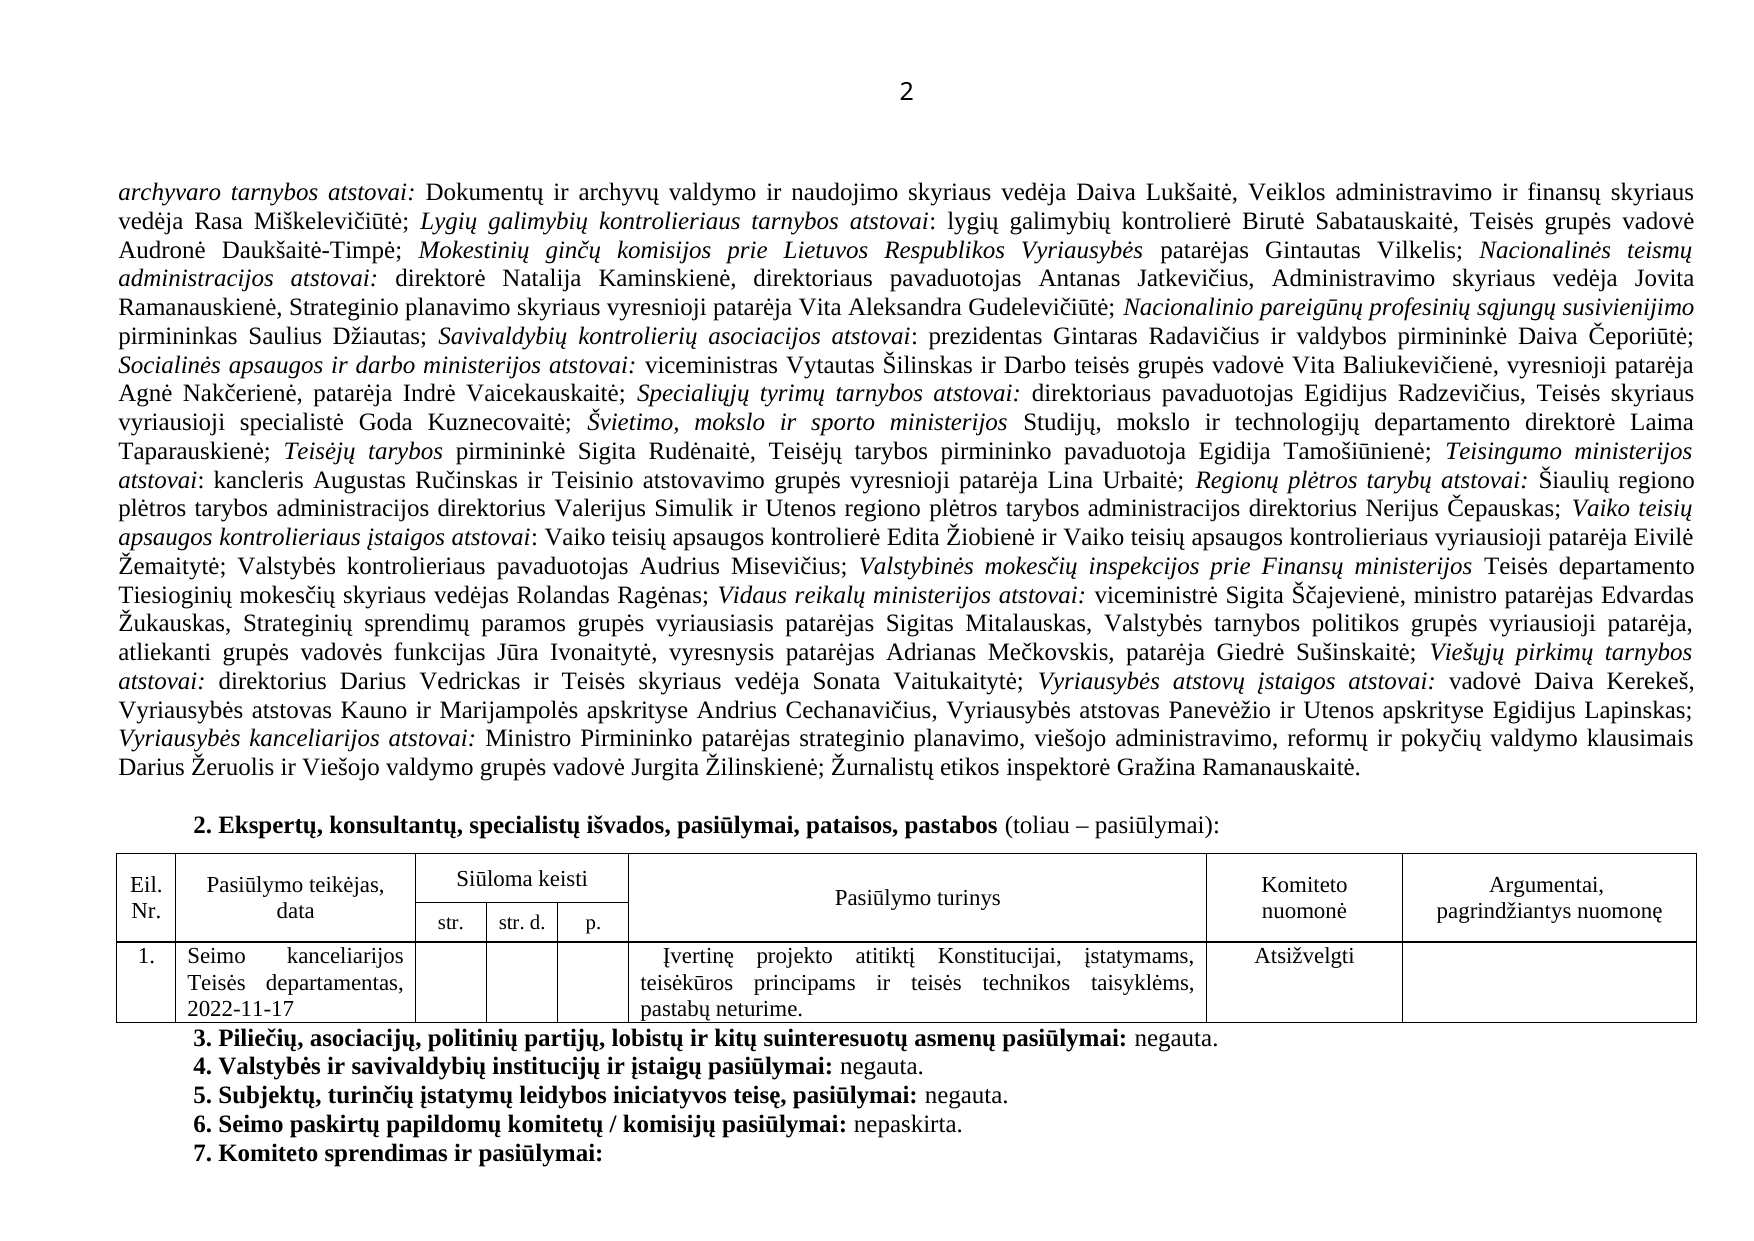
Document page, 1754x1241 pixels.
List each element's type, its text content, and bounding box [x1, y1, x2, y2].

table_cell str. d. [487, 903, 557, 941]
table_cell Seimo kanceliarijos Teisės departamentas, 2022-11-17 [176, 943, 415, 1022]
table_cell [487, 943, 557, 1022]
table_cell str. [416, 903, 486, 941]
table_header Pasiūlymo turinys [629, 854, 1206, 941]
table_cell Įvertinę projekto atitiktį Konstitucijai, įstatymams, teisėkūros principams ir teisės technikos taisyklėms, pastabų neturime. [629, 943, 1206, 1022]
table_header Eil. Nr. [117, 854, 175, 941]
table_header Argumentai, pagrindžiantys nuomonę [1403, 854, 1696, 941]
subtitle 3. Piliečių, asociacijų, politinių partijų, lobistų ir kitų suinteresuotų asmenų pasiūlymai: negauta. [118, 1023, 1695, 1051]
table_header Komiteto nuomonė [1207, 854, 1402, 941]
table_cell [416, 943, 486, 1022]
table_cell [558, 943, 628, 1022]
table_cell [1403, 943, 1696, 1022]
table_cell p. [558, 903, 628, 941]
text 7. Komiteto sprendimas ir pasiūlymai: [118, 1138, 1695, 1166]
table_cell 1. [117, 943, 175, 1022]
table_header Siūloma keisti [416, 854, 628, 902]
text archyvaro tarnybos atstovai: Dokumentų ir archyvų valdymo ir naudojimo skyriaus vedėja Daiva Lukšaitė, Veiklos administravimo ir finansų skyriaus vedėja Rasa Miškelevičiūtė; Lygių galimybių kontrolieriaus tarnybos atstovai: lygių galimybių kontrolierė Birutė Sabatauskaitė, Teisės grupės vadovė Audronė Daukšaitė-Timpė; Mokestinių ginčų komisijos prie Lietuvos Respublikos Vyriausybės patarėjas Gintautas Vilkelis; Nacionalinės teismų administracijos atstovai: direktorė Natalija Kaminskienė, direktoriaus pavaduotojas Antanas Jatkevičius, Administravimo skyriaus vedėja Jovita Ramanauskienė, Strateginio planavimo skyriaus vyresnioji patarėja Vita Aleksandra Gudelevičiūtė; Nacionalinio pareigūnų profesinių sąjungų susivienijimo pirmininkas Saulius Džiautas; Savivaldybių kontrolierių asociacijos atstovai: prezidentas Gintaras Radavičius ir valdybos pirmininkė Daiva Čeporiūtė; Socialinės apsaugos ir darbo ministerijos atstovai: viceministras Vytautas Šilinskas ir Darbo teisės grupės vadovė Vita Baliukevičienė, vyresnioji patarėja Agnė Nakčerienė, patarėja Indrė Vaicekauskaitė; Specialiųjų tyrimų tarnybos atstovai: direktoriaus pavaduotojas Egidijus Radzevičius, Teisės skyriaus vyriausioji specialistė Goda Kuznecovaitė; Švietimo, mokslo ir sporto ministerijos Studijų, mokslo ir technologijų departamento direktorė Laima Taparauskienė; Teisėjų tarybos pirmininkė Sigita Rudėnaitė, Teisėjų tarybos pirmininko pavaduotoja Egidija Tamošiūnienė; Teisingumo ministerijos atstovai: kancleris Augustas Ručinskas ir Teisinio atstovavimo grupės vyresnioji patarėja Lina Urbaitė; Regionų plėtros tarybų atstovai: Šiaulių regiono plėtros tarybos administracijos direktorius Valerijus Simulik ir Utenos regiono plėtros tarybos administracijos direktorius Nerijus Čepauskas; Vaiko teisių apsaugos kontrolieriaus įstaigos atstovai: Vaiko teisių apsaugos kontrolierė Edita Žiobienė ir Vaiko teisių apsaugos kontrolieriaus vyriausioji patarėja Eivilė Žemaitytė; Valstybės kontrolieriaus pavaduotojas Audrius Misevičius; Valstybinės mokesčių inspekcijos prie Finansų ministerijos Teisės departamento Tiesioginių mokesčių skyriaus vedėjas Rolandas Ragėnas; Vidaus reikalų ministerijos atstovai: viceministrė Sigita Ščajevienė, ministro patarėjas Edvardas Žukauskas, Strateginių sprendimų paramos grupės vyriausiasis patarėjas Sigitas Mitalauskas, Valstybės tarnybos politikos grupės vyriausioji patarėja, atliekanti grupės vadovės funkcijas Jūra Ivonaitytė, vyresnysis patarėjas Adrianas Mečkovskis, patarėja Giedrė Sušinskaitė; Viešųjų pirkimų tarnybos atstovai: direktorius Darius Vedrickas ir Teisės skyriaus vedėja Sonata Vaitukaitytė; Vyriausybės atstovų įstaigos atstovai: vadovė Daiva Kerekeš, Vyriausybės atstovas Kauno ir Marijampolės apskrityse Andrius Cechanavičius, Vyriausybės atstovas Panevėžio ir Utenos apskrityse Egidijus Lapinskas; Vyriausybės kanceliarijos atstovai: Ministro Pirmininko patarėjas strateginio planavimo, viešojo administravimo, reformų ir pokyčių valdymo klausimais Darius Žeruolis ir Viešojo valdymo grupės vadovė Jurgita Žilinskienė; Žurnalistų etikos inspektorė Gražina Ramanauskaitė. [118, 177, 1695, 781]
subtitle 4. Valstybės ir savivaldybių institucijų ir įstaigų pasiūlymai: negauta. [118, 1051, 1695, 1080]
table_header Pasiūlymo teikėjas, data [176, 854, 415, 941]
subtitle 6. Seimo paskirtų papildomų komitetų / komisijų pasiūlymai: nepaskirta. [118, 1109, 1695, 1138]
subtitle 5. Subjektų, turinčių įstatymų leidybos iniciatyvos teisę, pasiūlymai: negauta. [118, 1080, 1695, 1109]
table_cell Atsižvelgti [1207, 943, 1402, 1022]
subtitle 2. Ekspertų, konsultantų, specialistų išvados, pasiūlymai, pataisos, pastabos (toliau – pasiūlymai): [118, 810, 1695, 838]
